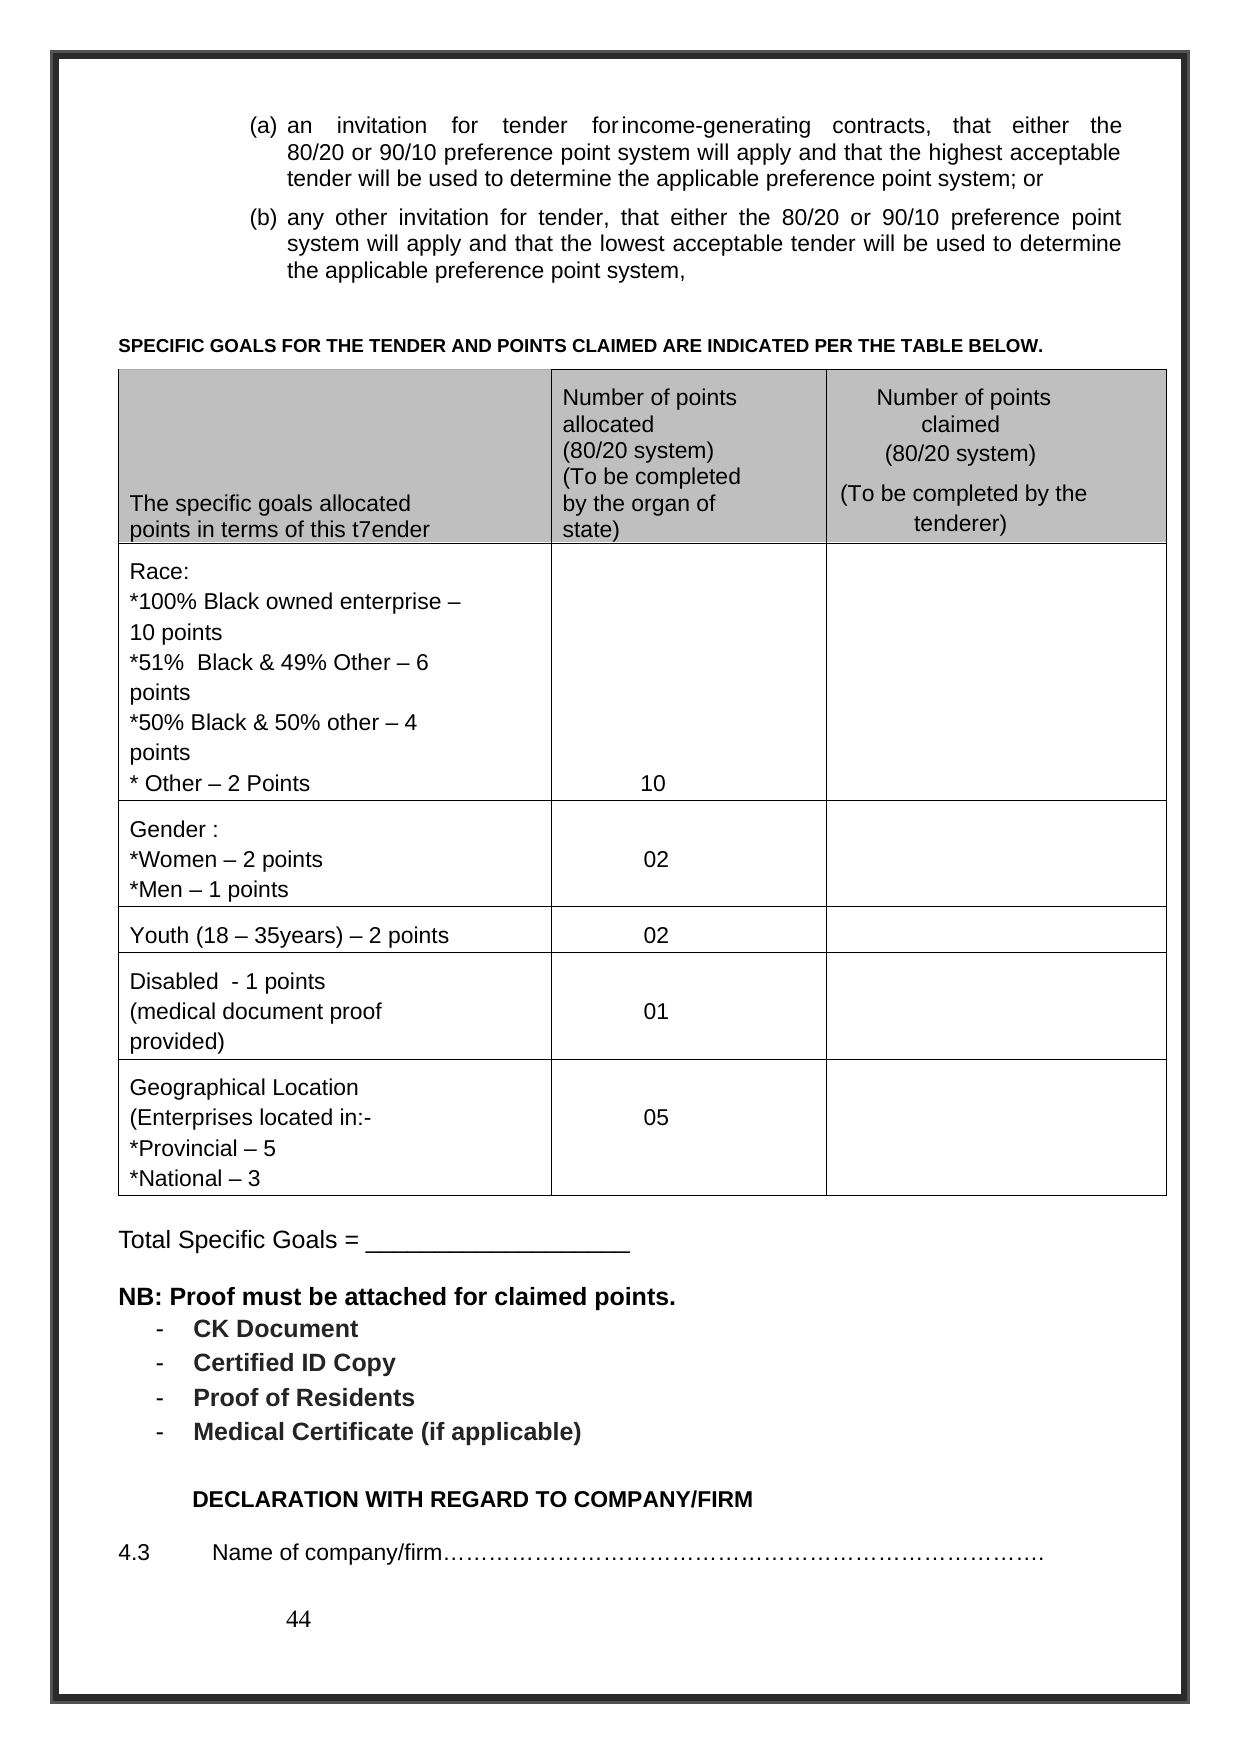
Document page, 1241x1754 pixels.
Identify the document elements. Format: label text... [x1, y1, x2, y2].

list CK Document [156, 1311, 1122, 1345]
list an invitation for tender for income-generating contracts, that either the 80/20 or 90/10 preference point system will apply and that the highest acceptable tender will be used to determine the applicable preference point system; or [249, 112, 1122, 192]
table_cell 10 [552, 544, 826, 800]
table_cell [827, 907, 1166, 952]
table_cell 01 [552, 953, 826, 1058]
table_header The specific goals allocated points in terms of this t7ender [119, 370, 551, 542]
list Medical Certificate (if applicable) [156, 1413, 1122, 1447]
table_cell Youth (18 – 35years) – 2 points [119, 907, 551, 952]
table_header Number of points claimed (80/20 system) (To be completed by the tenderer) [827, 370, 1166, 542]
table_cell 02 [552, 801, 826, 906]
table_cell [827, 801, 1166, 906]
text DECLARATION WITH REGARD TO COMPANY/FIRM [118, 1486, 1122, 1512]
text NB: Proof must be attached for claimed points. [118, 1282, 1122, 1311]
table_header Number of points allocated (80/20 system) (To be completed by the organ of state) [552, 370, 826, 542]
table_cell [827, 1060, 1166, 1195]
list Name of company/firm……………………………………………………………………. [118, 1539, 1122, 1565]
table_cell Disabled - 1 points (medical document proof provided) [119, 953, 551, 1058]
table_cell [827, 953, 1166, 1058]
list Proof of Residents [156, 1379, 1122, 1413]
table_cell Gender : *Women – 2 points *Men – 1 points [119, 801, 551, 906]
table_cell 05 [552, 1060, 826, 1195]
text SPECIFIC GOALS FOR THE TENDER AND POINTS CLAIMED ARE INDICATED PER THE TABLE BELOW. [118, 334, 1122, 356]
text Total Specific Goals = ___________________ [118, 1225, 1122, 1253]
list any other invitation for tender, that either the 80/20 or 90/10 preference point system will apply and that the lowest acceptable tender will be used to determine the applicable preference point system, [249, 204, 1122, 283]
table_cell [827, 544, 1166, 800]
table_cell 02 [552, 907, 826, 952]
table_cell Race: *100% Black owned enterprise – 10 points *51% Black & 49% Other – 6 points *50% Black & 50% other – 4 points * Other – 2 Points [119, 544, 551, 800]
list Certified ID Copy [156, 1345, 1122, 1379]
table_cell Geographical Location (Enterprises located in:- *Provincial – 5 *National – 3 [119, 1060, 551, 1195]
